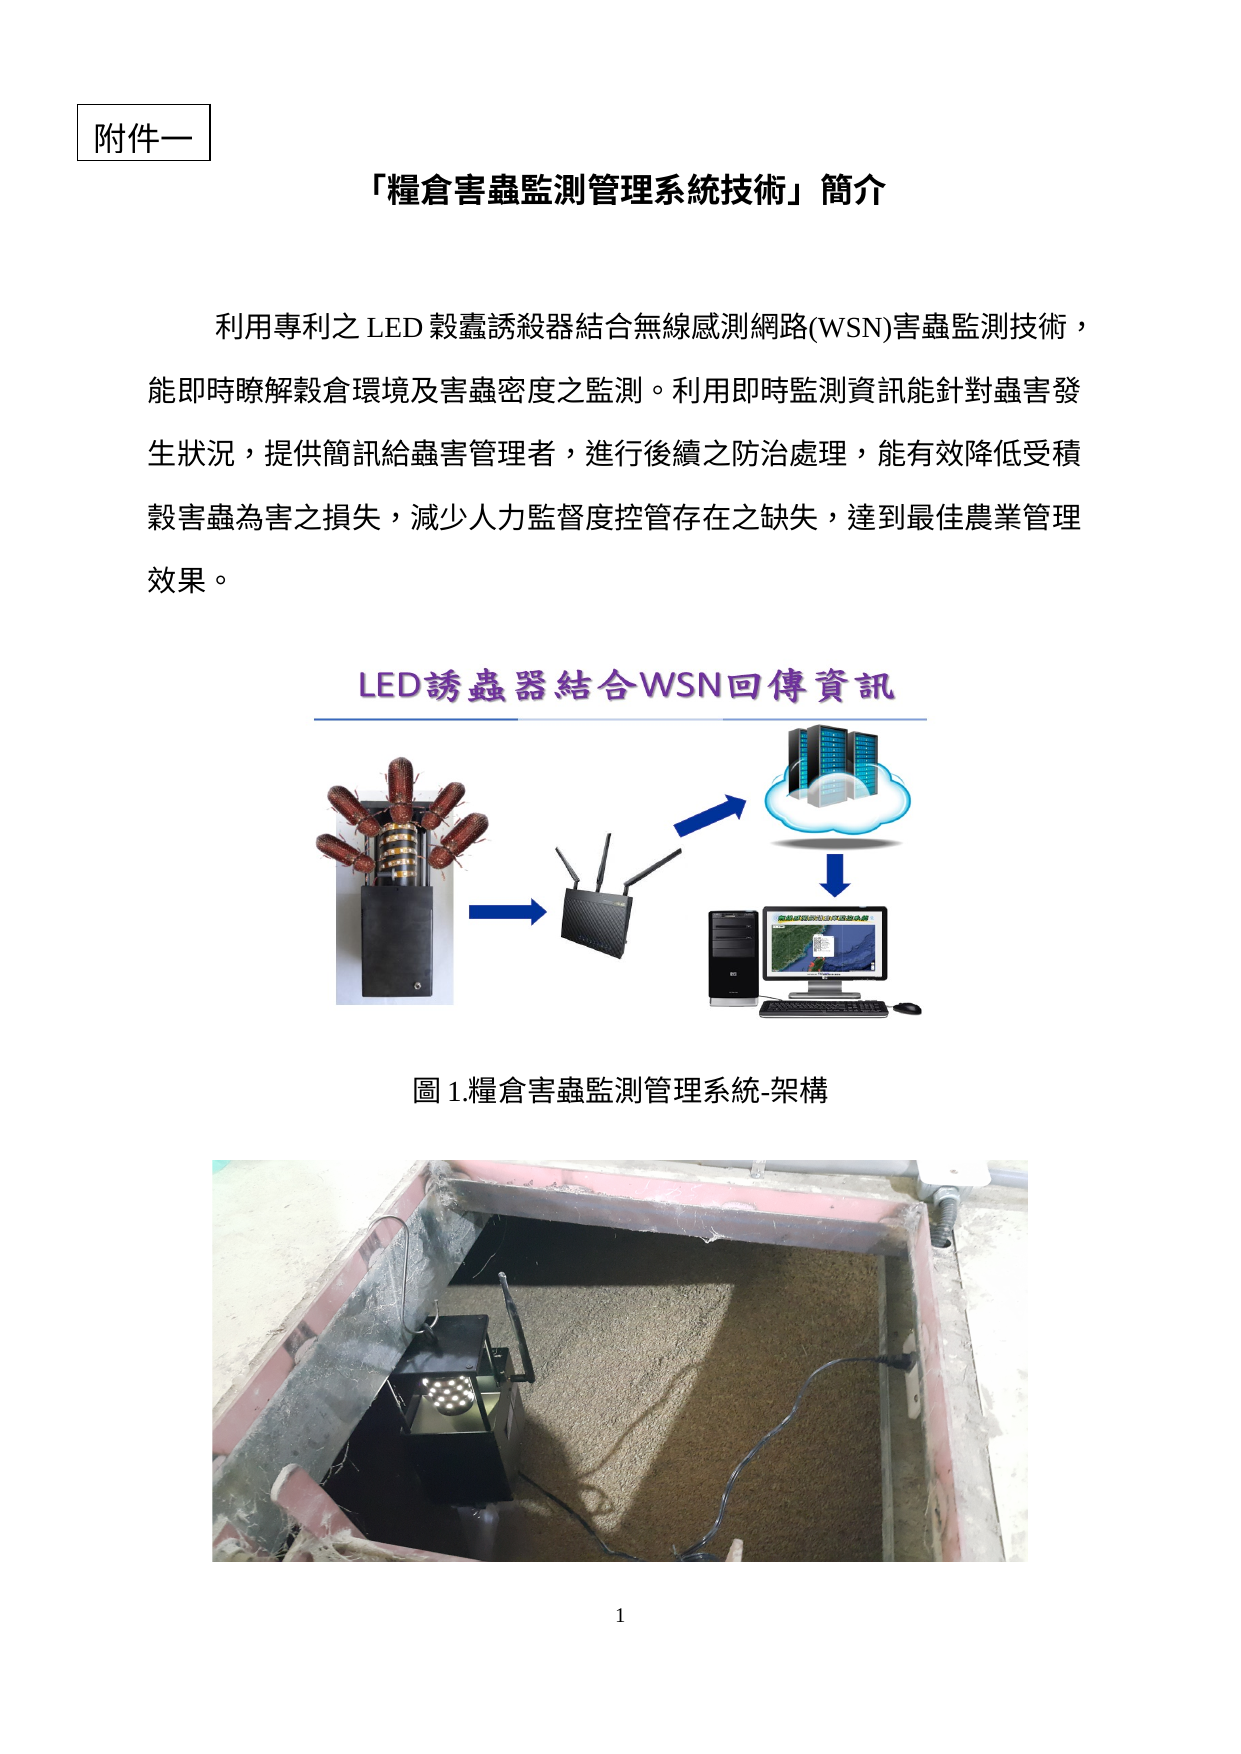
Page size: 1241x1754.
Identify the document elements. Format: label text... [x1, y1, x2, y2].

text 「糧倉害蟲監測管理系統技術」簡介 [148, 163, 1092, 212]
text 附件一 [93, 112, 193, 152]
text [78, 105, 209, 160]
picture [186, 621, 1054, 1048]
text 圖1.糧倉害蟲監測管理系統-架構 [148, 1067, 1092, 1109]
text 利用專利之LED穀蠹誘殺器結合無線感測網路(WSN)害蟲監測技術，能即時瞭解穀倉環境及害蟲密度之監測。利用即時監測資訊能針對蟲害發生狀況，提供簡訊給蟲害管理者，進行後續之防治處理，能有效降低受積穀害蟲為害之損失，減少人力監督度控管存在之缺失，達到最佳農業管理效果。 [148, 304, 1092, 600]
picture [212, 1160, 1028, 1562]
